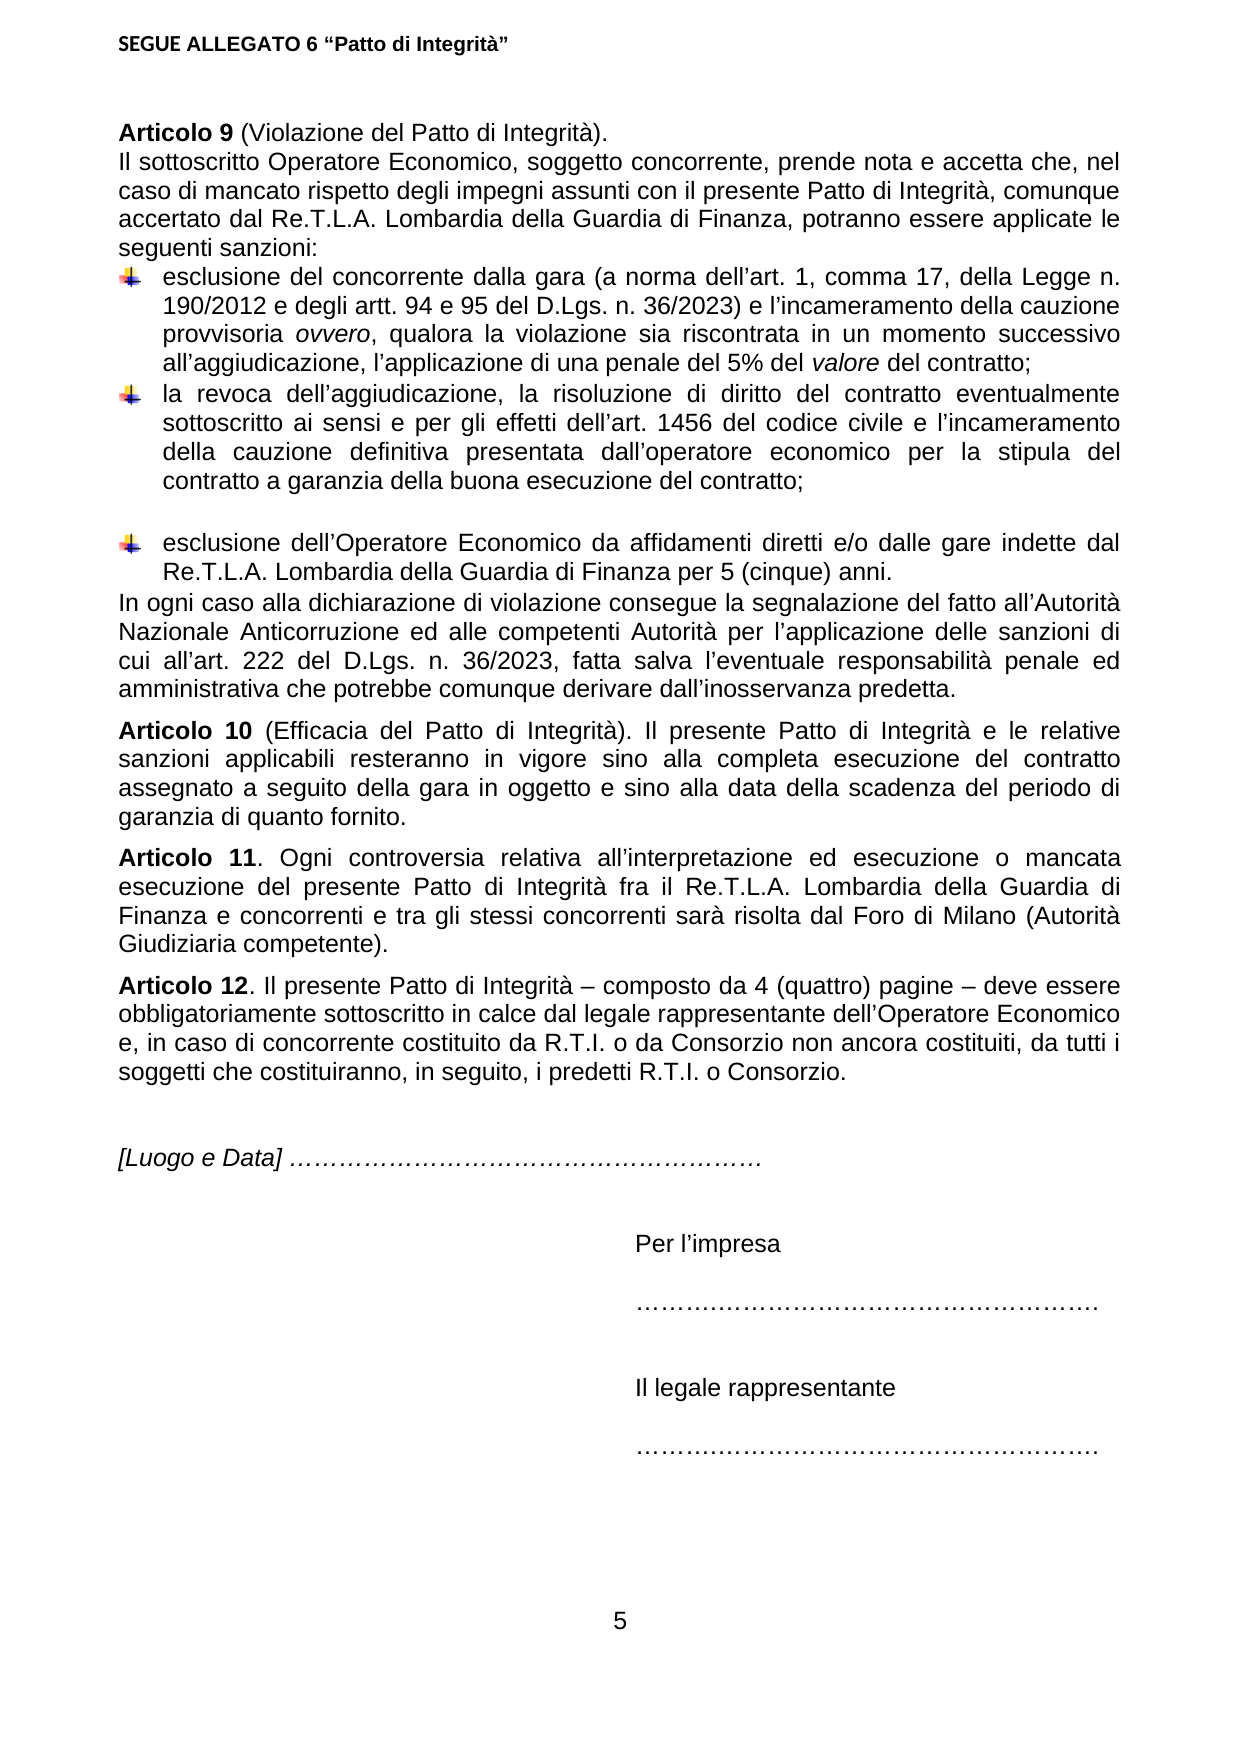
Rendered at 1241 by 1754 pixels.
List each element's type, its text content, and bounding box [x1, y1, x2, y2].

text In ogni caso alla dichiarazione di violazione consegue la segnalazione del fatto all’Autorità Nazionale Anticorruzione ed alle competenti Autorità per l’applicazione delle sanzioni di cui all’art. 222 del D.Lgs. n. 36/2023, fatta salva l’eventuale responsabilità penale ed amministrativa che potrebbe comunque derivare dall’inosservanza predetta. [118, 588, 1122, 703]
text ……….………………………………………. [635, 1431, 1122, 1459]
text Articolo 11. Ogni controversia relativa all’interpretazione ed esecuzione o mancata esecuzione del presente Patto di Integrità fra il Re.T.L.A. Lombardia della Guardia di Finanza e concorrenti e tra gli stessi concorrenti sarà risolta dal Foro di Milano (Autorità Giudiziaria competente). [118, 843, 1122, 958]
text Per l’impresa [635, 1229, 1122, 1258]
list esclusione del concorrente dalla gara (a norma dell’art. 1, comma 17, della Legge n. 190/2012 e degli artt. 94 e 95 del D.Lgs. n. 36/2023) e l’incameramento della cauzione provvisoria ovvero, qualora la violazione sia riscontrata in un momento successivo all’aggiudicazione, l’applicazione di una penale del 5% del valore del contratto; [118, 262, 1122, 377]
text Articolo 12. Il presente Patto di Integrità – composto da 4 (quattro) pagine – deve essere obbligatoriamente sottoscritto in calce dal legale rappresentante dell’Operatore Economico e, in caso di concorrente costituito da R.T.I. o da Consorzio non ancora costituiti, da tutti i soggetti che costituiranno, in seguito, i predetti R.T.I. o Consorzio. [118, 971, 1122, 1086]
text Il sottoscritto Operatore Economico, soggetto concorrente, prende nota e accetta che, nel caso di mancato rispetto degli impegni assunti con il presente Patto di Integrità, comunque accertato dal Re.T.L.A. Lombardia della Guardia di Finanza, potranno essere applicate le seguenti sanzioni: [118, 147, 1122, 262]
text Il legale rappresentante [635, 1373, 1122, 1402]
text Articolo 9 (Violazione del Patto di Integrità). [118, 118, 1122, 147]
text ……….………………………………………. [635, 1287, 1122, 1316]
text Articolo 10 (Efficacia del Patto di Integrità). Il presente Patto di Integrità e le relative sanzioni applicabili resteranno in vigore sino alla completa esecuzione del contratto assegnato a seguito della gara in oggetto e sino alla data della scadenza del periodo di garanzia di quanto fornito. [118, 716, 1122, 831]
list la revoca dell’aggiudicazione, la risoluzione di diritto del contratto eventualmente sottoscritto ai sensi e per gli effetti dell’art. 1456 del codice civile e l’incameramento della cauzione definitiva presentata dall’operatore economico per la stipula del contratto a garanzia della buona esecuzione del contratto; [118, 379, 1122, 494]
list esclusione dell’Operatore Economico da affidamenti diretti e/o dalle gare indette dal Re.T.L.A. Lombardia della Guardia di Finanza per 5 (cinque) anni. [118, 528, 1122, 586]
text [Luogo e Data] ………………………………………………… [118, 1143, 1122, 1172]
